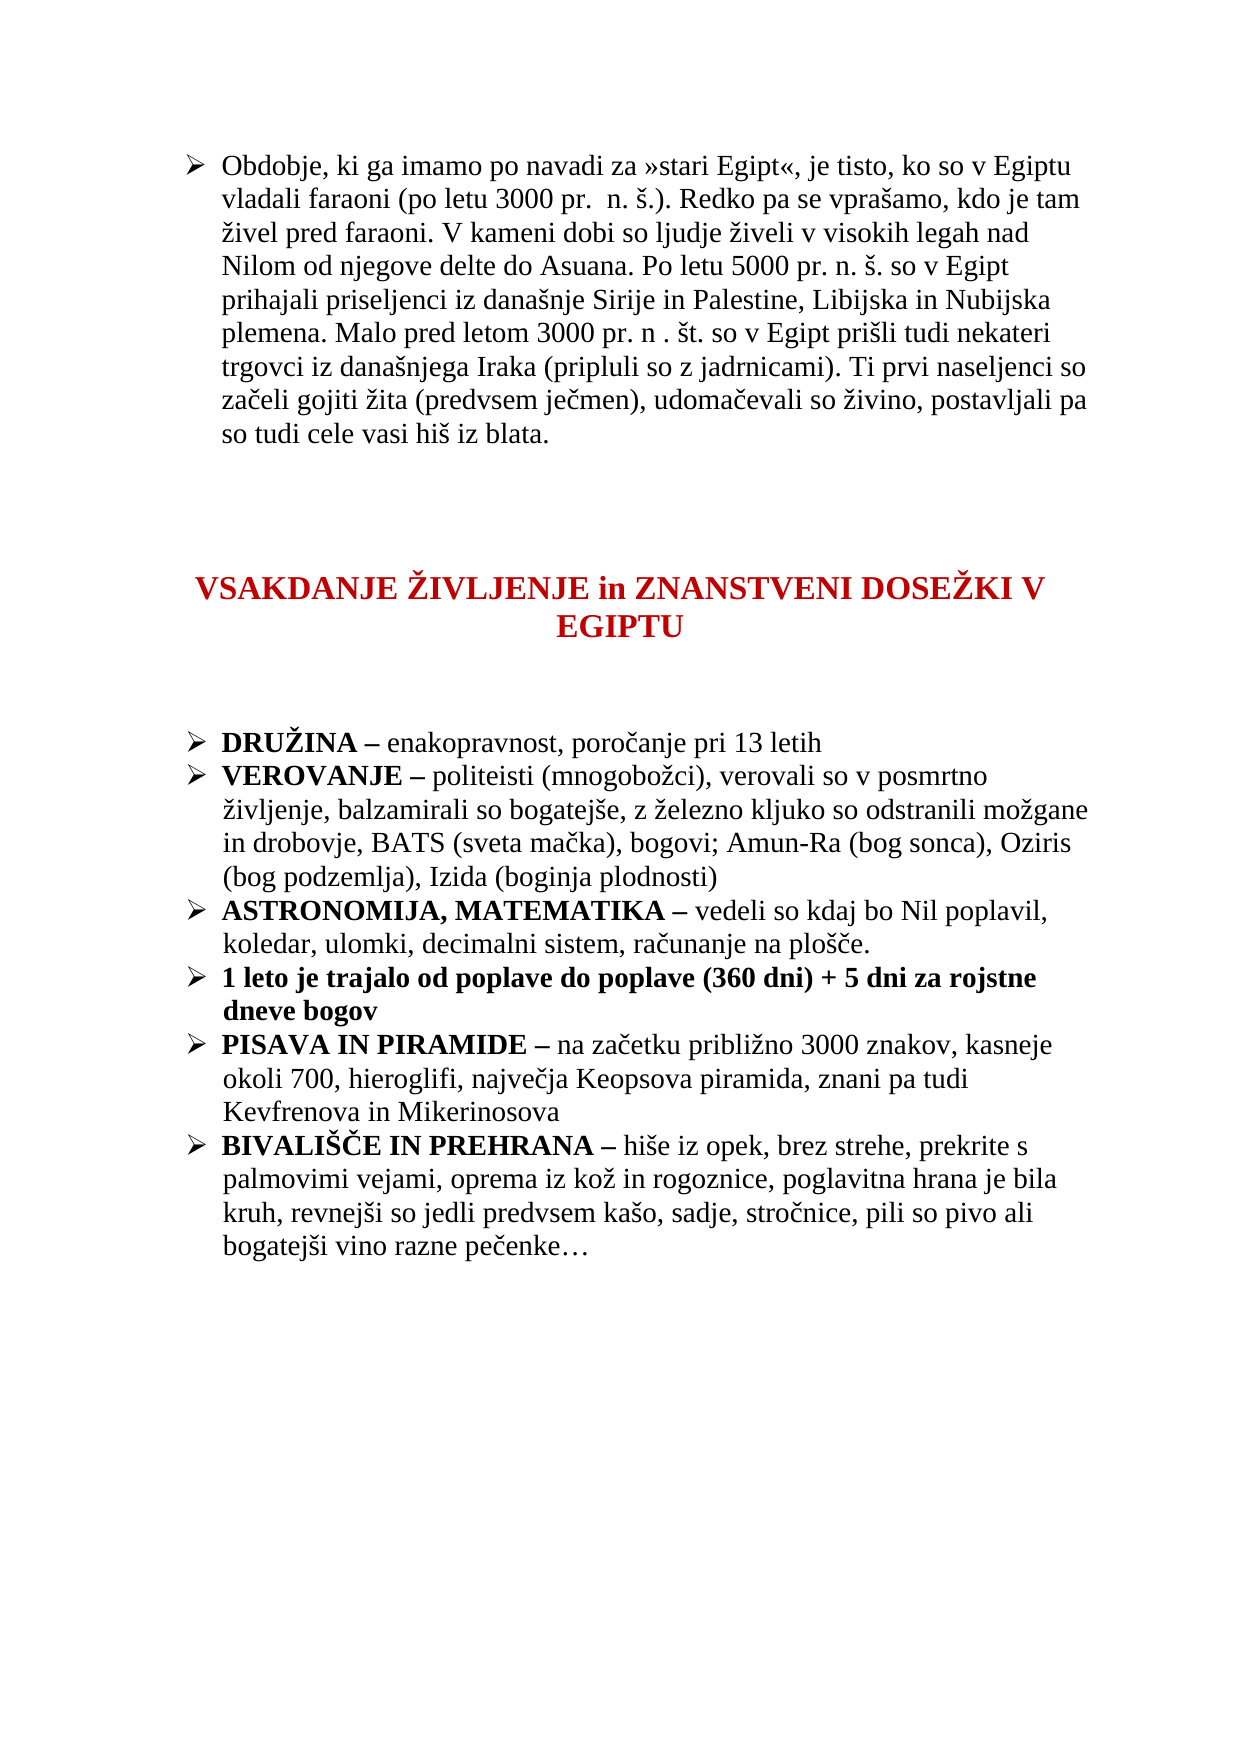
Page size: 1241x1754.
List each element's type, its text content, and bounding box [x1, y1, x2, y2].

list PISAVA IN PIRAMIDE – na začetku približno 3000 znakov, kasneje okoli 700, hieroglifi, največja Keopsova piramida, znani pa tudi Kevfrenova in Mikerinosova [185, 1027, 1093, 1128]
list Obdobje, ki ga imamo po navadi za »stari Egipt«, je tisto, ko so v Egiptu vladali faraoni (po letu 3000 pr. n. š.). Redko pa se vprašamo, kdo je tam živel pred faraoni. V kameni dobi so ljudje živeli v visokih legah nad Nilom od njegove delte do Asuana. Po letu 5000 pr. n. š. so v Egipt prihajali priseljenci iz današnje Sirije in Palestine, Libijska in Nubijska plemena. Malo pred letom 3000 pr. n . št. so v Egipt prišli tudi nekateri trgovci iz današnjega Iraka (pripluli so z jadrnicami). Ti prvi naseljenci so začeli gojiti žita (predvsem ječmen), udomačevali so živino, postavljali pa so tudi cele vasi hiš iz blata. [184, 148, 1093, 449]
text VSAKDANJE ŽIVLJENJE in ZNANSTVENI DOSEŽKI V EGIPTU [148, 568, 1093, 645]
list DRUŽINA – enakopravnost, poročanje pri 13 letih [185, 725, 1093, 758]
list VEROVANJE – politeisti (mnogobožci), verovali so v posmrtno življenje, balzamirali so bogatejše, z železno kljuko so odstranili možgane in drobovje, BATS (sveta mačka), bogovi; Amun-Ra (bog sonca), Oziris (bog podzemlja), Izida (boginja plodnosti) [185, 758, 1093, 893]
list ASTRONOMIJA, MATEMATIKA – vedeli so kdaj bo Nil poplavil, koledar, ulomki, decimalni sistem, računanje na plošče. [185, 893, 1093, 960]
list BIVALIŠČE IN PREHRANA – hiše iz opek, brez strehe, prekrite s palmovimi vejami, oprema iz kož in rogoznice, poglavitna hrana je bila kruh, revnejši so jedli predvsem kašo, sadje, stročnice, pili so pivo ali bogatejši vino razne pečenke… [185, 1128, 1093, 1262]
list 1 leto je trajalo od poplave do poplave (360 dni) + 5 dni za rojstne dneve bogov [185, 960, 1093, 1027]
